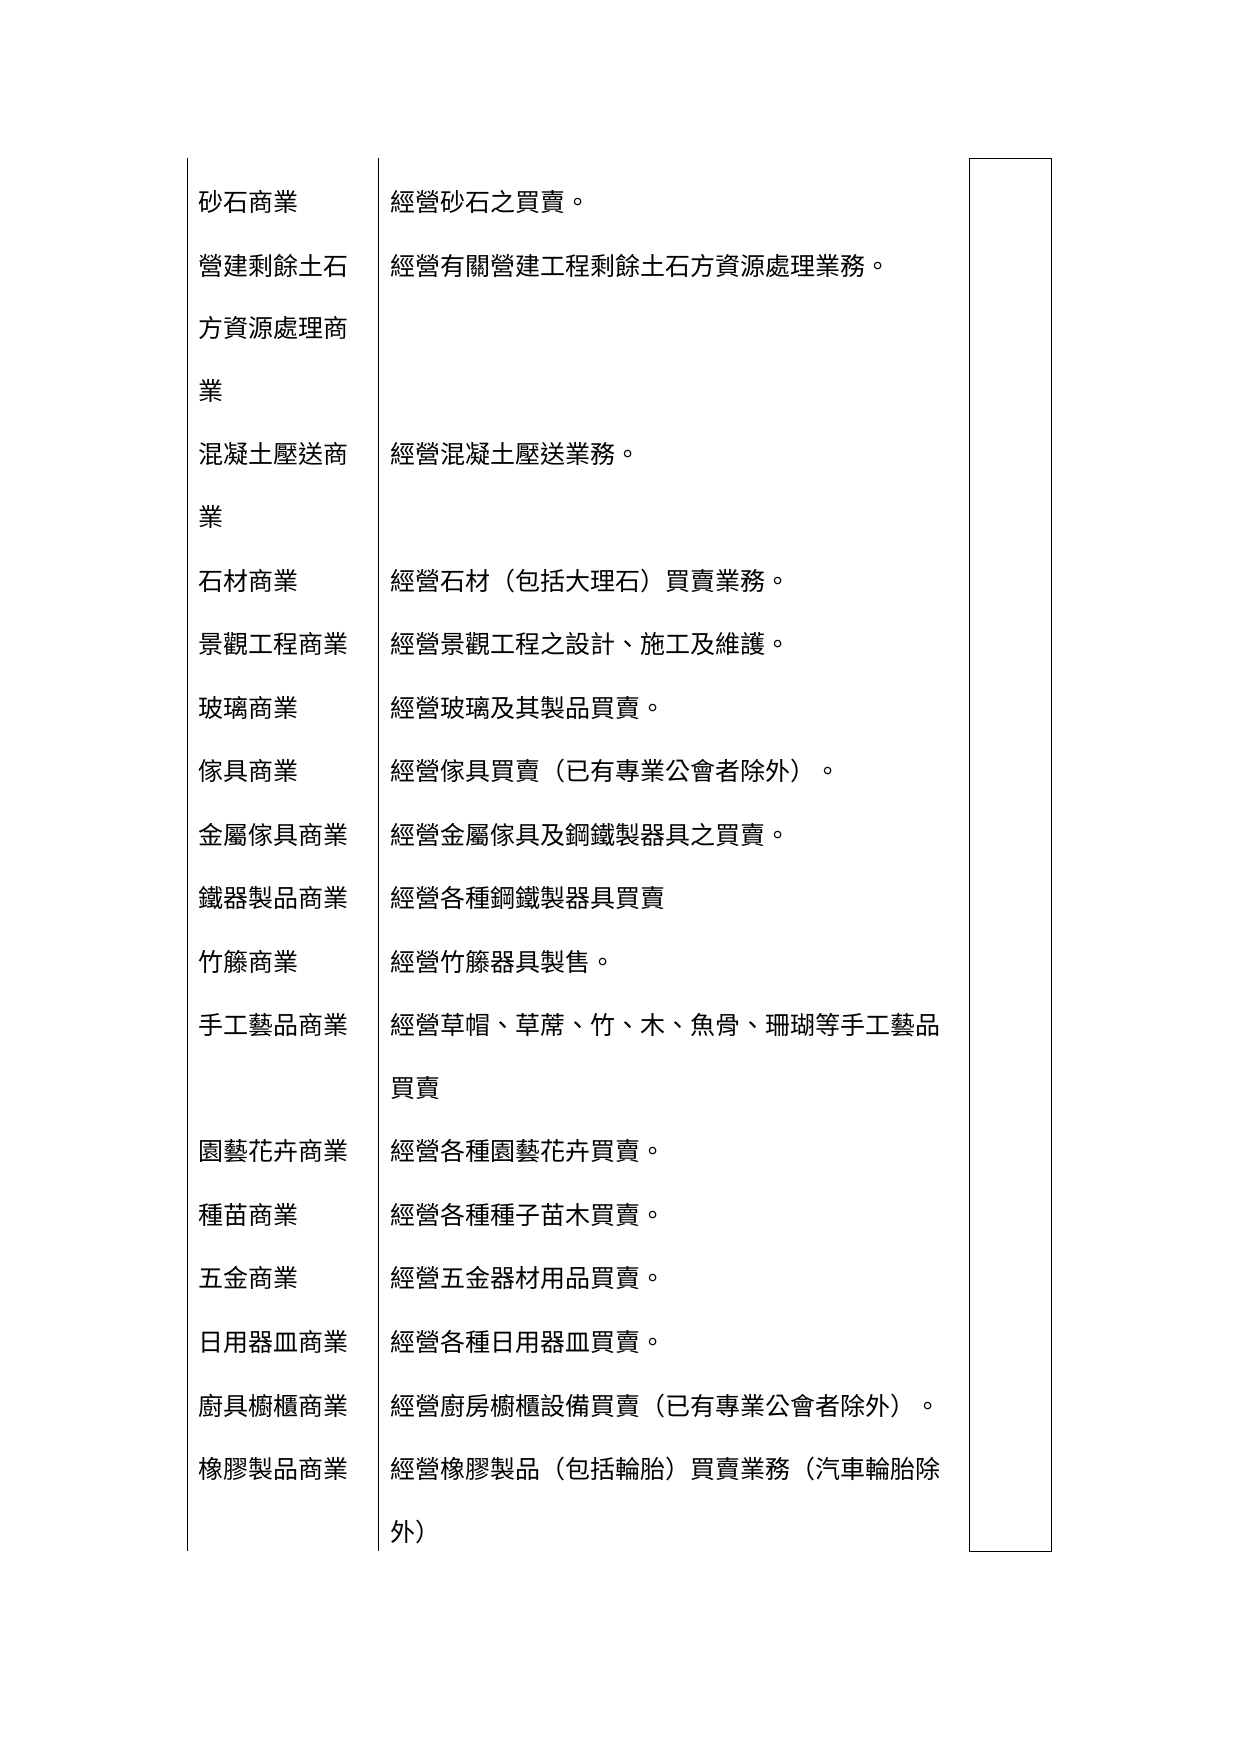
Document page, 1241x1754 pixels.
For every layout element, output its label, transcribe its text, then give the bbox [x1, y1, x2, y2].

table_cell 金屬傢具商業 [188, 791, 378, 854]
table_cell 經營廚房櫥櫃設備買賣（已有專業公會者除外）。 [379, 1361, 969, 1425]
table_cell 經營石材（包括大理石）買賣業務。 [379, 536, 969, 600]
table_cell 種苗商業 [188, 1171, 378, 1234]
table_cell 經營各種鋼鐵製器具買賣 [379, 854, 969, 918]
table_cell 鐵器製品商業 [188, 854, 378, 918]
table_cell 經營玻璃及其製品買賣。 [379, 664, 969, 727]
table_cell 日用器皿商業 [188, 1298, 378, 1361]
table_cell 經營五金器材用品買賣。 [379, 1234, 969, 1298]
table_cell 石材商業 [188, 536, 378, 600]
table_cell 經營景觀工程之設計、施工及維護。 [379, 600, 969, 663]
table_cell 經營有關營建工程剩餘土石方資源處理業務。 [379, 222, 969, 410]
table_cell 經營各種種子苗木買賣。 [379, 1171, 969, 1234]
table_cell 五金商業 [188, 1234, 378, 1298]
table_cell [970, 159, 1051, 1551]
table_cell 手工藝品商業 [188, 981, 378, 1107]
table_cell 經營橡膠製品（包括輪胎）買賣業務（汽車輪胎除外） [379, 1425, 969, 1551]
table_cell 經營混凝土壓送業務。 [379, 410, 969, 536]
table_cell 經營竹籐器具製售。 [379, 918, 969, 981]
table_cell 經營傢具買賣（已有專業公會者除外）。 [379, 727, 969, 791]
table_cell 經營各種園藝花卉買賣。 [379, 1107, 969, 1171]
table_cell 廚具櫥櫃商業 [188, 1361, 378, 1425]
table_cell 竹籐商業 [188, 918, 378, 981]
table_cell 營建剩餘土石方資源處理商業 [188, 222, 378, 410]
table_cell 園藝花卉商業 [188, 1107, 378, 1171]
table_cell 混凝土壓送商業 [188, 410, 378, 536]
table_cell 經營砂石之買賣。 [379, 158, 969, 222]
table_cell 經營金屬傢具及鋼鐵製器具之買賣。 [379, 791, 969, 854]
table_cell 景觀工程商業 [188, 600, 378, 663]
table_cell 經營草帽、草蓆、竹、木、魚骨、珊瑚等手工藝品買賣 [379, 981, 969, 1107]
table_cell 傢具商業 [188, 727, 378, 791]
table_cell 砂石商業 [188, 158, 378, 222]
table_cell 橡膠製品商業 [188, 1425, 378, 1551]
table_cell 經營各種日用器皿買賣。 [379, 1298, 969, 1361]
table_cell 玻璃商業 [188, 664, 378, 727]
